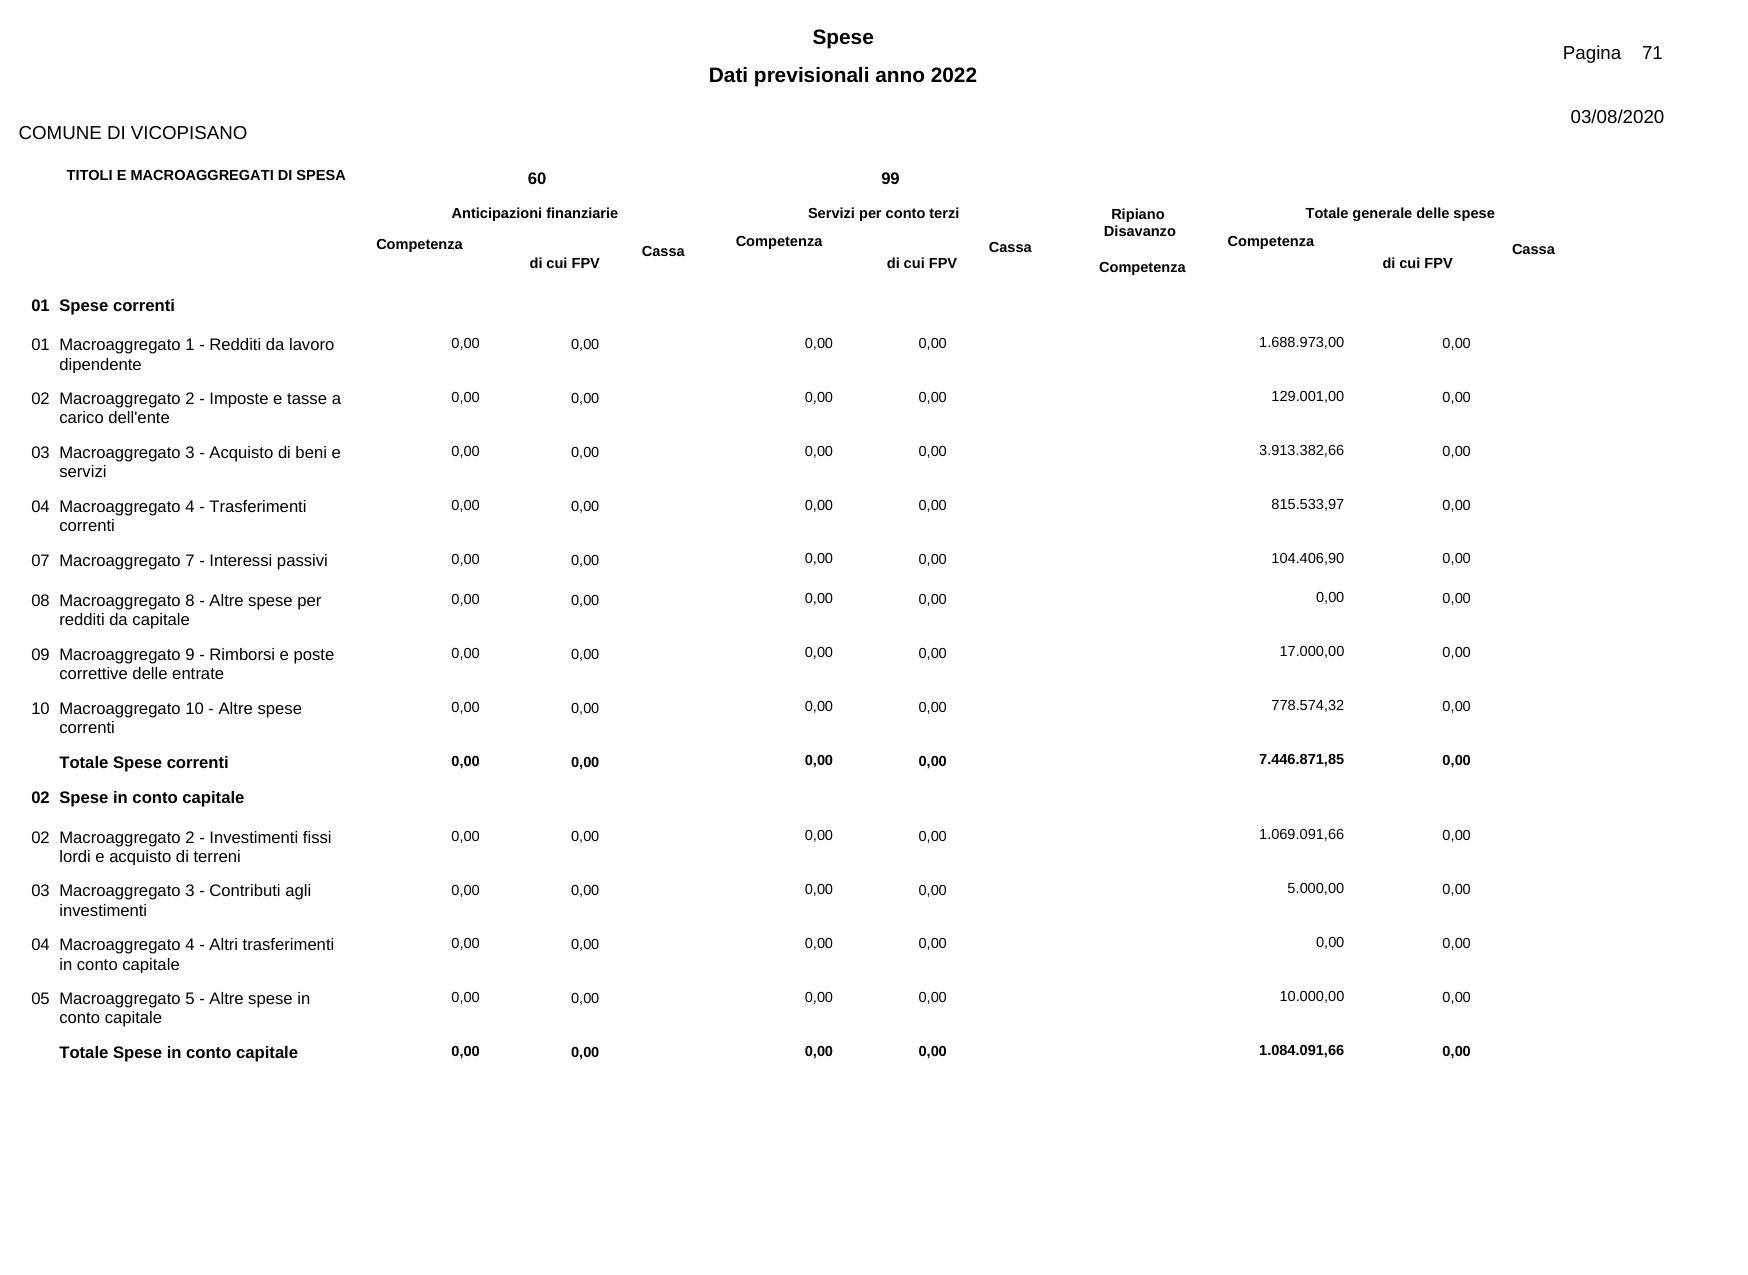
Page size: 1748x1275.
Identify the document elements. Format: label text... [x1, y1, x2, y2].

text 0,00 [361, 989, 479, 1006]
text 0,00 [361, 1043, 479, 1060]
text di cui FPV [882, 255, 961, 271]
text 05 [28, 989, 52, 1008]
text 0,00 [839, 591, 947, 607]
text 0,00 [483, 828, 599, 845]
text Macroaggregato 10 - Altre spese [59, 698, 352, 718]
text 5.000,00 [1214, 880, 1344, 896]
text 0,00 [714, 881, 833, 897]
text 0,00 [839, 389, 947, 406]
text Totale Spese correnti [59, 752, 352, 771]
text 0,00 [714, 590, 833, 607]
text 0,00 [361, 443, 479, 460]
text Cassa [637, 242, 690, 259]
text Spese in conto capitale [59, 788, 352, 806]
text 0,00 [839, 335, 947, 352]
text 7.446.871,85 [1214, 751, 1344, 768]
text 0,00 [1214, 934, 1344, 950]
text 0,00 [839, 827, 947, 844]
text correnti [59, 718, 352, 736]
text 0,00 [839, 497, 947, 514]
text 0,00 [361, 389, 479, 406]
text 0,00 [483, 882, 599, 899]
text Dati previsionali anno 2022 [289, 62, 1396, 86]
text Macroaggregato 3 - Contributi agli [59, 881, 352, 900]
text Macroaggregato 4 - Altri trasferimenti [59, 935, 352, 954]
text Totale generale delle spese [1214, 205, 1586, 222]
text Pagina 71 [1516, 42, 1663, 63]
text 01 [28, 295, 52, 314]
text 0,00 [483, 498, 599, 514]
text 0,00 [1348, 1042, 1471, 1059]
text 0,00 [839, 989, 947, 1006]
text 0,00 [1348, 334, 1471, 351]
text 0,00 [714, 388, 833, 405]
text Servizi per conto terzi [713, 205, 1054, 221]
text 03/08/2020 [1518, 106, 1664, 127]
text correnti [59, 516, 352, 534]
text conto capitale [59, 1008, 352, 1027]
text 0,00 [1348, 442, 1471, 459]
text 0,00 [361, 881, 479, 898]
text Macroaggregato 7 - Interessi passivi [59, 551, 352, 569]
text 0,00 [361, 591, 479, 607]
text 02 [28, 788, 52, 806]
text di cui FPV [1372, 255, 1462, 271]
text 02 [28, 389, 52, 408]
text 1.069.091,66 [1214, 826, 1344, 843]
text 10 [28, 698, 52, 717]
text 0,00 [483, 645, 599, 662]
text 0,00 [839, 1043, 947, 1060]
text 0,00 [714, 496, 833, 513]
text carico dell'ente [59, 408, 352, 427]
text Ripiano [1087, 206, 1196, 223]
text 0,00 [1348, 496, 1471, 513]
text 0,00 [1348, 752, 1471, 768]
text 09 [28, 644, 52, 663]
text 0,00 [1348, 988, 1471, 1005]
text 0,00 [483, 990, 599, 1007]
text 129.001,00 [1214, 388, 1344, 404]
text Macroaggregato 3 - Acquisto di beni e [59, 443, 352, 462]
text investimenti [59, 900, 352, 919]
text 0,00 [483, 753, 599, 770]
text Macroaggregato 1 - Redditi da lavoro [59, 335, 352, 354]
text 0,00 [1348, 881, 1471, 897]
text 01 [28, 335, 52, 354]
text 0,00 [1348, 827, 1471, 843]
text in conto capitale [59, 954, 352, 973]
text 0,00 [361, 752, 479, 769]
text 04 [28, 497, 52, 516]
text Macroaggregato 2 - Investimenti fissi [59, 827, 352, 847]
text 778.574,32 [1214, 697, 1344, 714]
text 07 [28, 551, 52, 569]
text 0,00 [714, 644, 833, 661]
text 0,00 [839, 698, 947, 715]
text Spese correnti [59, 295, 352, 314]
text 0,00 [361, 935, 479, 952]
text TITOLI E MACROAGGREGATI DI SPESA [59, 167, 354, 183]
text 0,00 [714, 988, 833, 1005]
text Macroaggregato 2 - Imposte e tasse a [59, 389, 352, 408]
text 0,00 [361, 644, 479, 661]
text 0,00 [839, 644, 947, 661]
text 0,00 [483, 591, 599, 608]
text Macroaggregato 8 - Altre spese per [59, 591, 352, 610]
text di cui FPV [522, 255, 607, 271]
text 0,00 [839, 752, 947, 769]
text 0,00 [483, 699, 599, 716]
text dipendente [59, 354, 352, 373]
text 0,00 [714, 827, 833, 843]
text 0,00 [483, 552, 599, 568]
text 0,00 [483, 336, 599, 353]
text 1.084.091,66 [1214, 1041, 1344, 1058]
text 0,00 [1348, 388, 1471, 405]
text 0,00 [714, 442, 833, 459]
text 0,00 [483, 444, 599, 461]
text Competenza [1216, 233, 1326, 250]
text 17.000,00 [1214, 643, 1344, 660]
text Cassa [1507, 241, 1560, 258]
text COMUNE DI VICOPISANO [18, 122, 636, 143]
text 0,00 [839, 935, 947, 952]
text 02 [28, 827, 52, 846]
text 08 [28, 591, 52, 609]
text 1.688.973,00 [1214, 334, 1344, 350]
text 0,00 [839, 881, 947, 898]
text 0,00 [1348, 644, 1471, 661]
text 0,00 [361, 827, 479, 844]
text 815.533,97 [1214, 495, 1344, 512]
text Macroaggregato 4 - Trasferimenti [59, 497, 352, 516]
text 04 [28, 935, 52, 954]
text 10.000,00 [1214, 988, 1344, 1004]
text 0,00 [714, 334, 833, 351]
text 0,00 [361, 551, 479, 568]
text 0,00 [1348, 698, 1471, 714]
text 0,00 [839, 443, 947, 460]
text lordi e acquisto di terreni [59, 847, 352, 865]
text Disavanzo [1087, 223, 1196, 239]
text Spese [289, 25, 1396, 49]
text 0,00 [1348, 590, 1471, 607]
text Competenza [365, 236, 474, 253]
text 0,00 [1214, 589, 1344, 606]
text Cassa [984, 239, 1037, 256]
text Macroaggregato 9 - Rimborsi e poste [59, 644, 352, 664]
text 0,00 [361, 497, 479, 514]
text 0,00 [361, 335, 479, 352]
text servizi [59, 462, 352, 481]
text 0,00 [714, 550, 833, 567]
text 104.406,90 [1214, 549, 1344, 566]
text 99 [875, 169, 906, 188]
text 0,00 [483, 1044, 599, 1061]
text 0,00 [1348, 934, 1471, 951]
text 3.913.382,66 [1214, 441, 1344, 458]
text Anticipazioni finanziarie [364, 205, 705, 221]
text Competenza [724, 233, 834, 250]
text Totale Spese in conto capitale [59, 1043, 352, 1062]
text correttive delle entrate [59, 664, 352, 682]
text Competenza [1087, 258, 1197, 275]
text redditi da capitale [59, 610, 352, 628]
text 0,00 [714, 934, 833, 951]
text 0,00 [839, 551, 947, 568]
text 0,00 [714, 1042, 833, 1059]
text 03 [28, 881, 52, 900]
text Macroaggregato 5 - Altre spese in [59, 989, 352, 1008]
text 0,00 [483, 936, 599, 953]
text 0,00 [714, 752, 833, 768]
text 0,00 [483, 390, 599, 407]
text 0,00 [361, 698, 479, 715]
text 03 [28, 443, 52, 462]
text 0,00 [1348, 550, 1471, 567]
text 0,00 [714, 698, 833, 714]
text 60 [522, 169, 552, 188]
